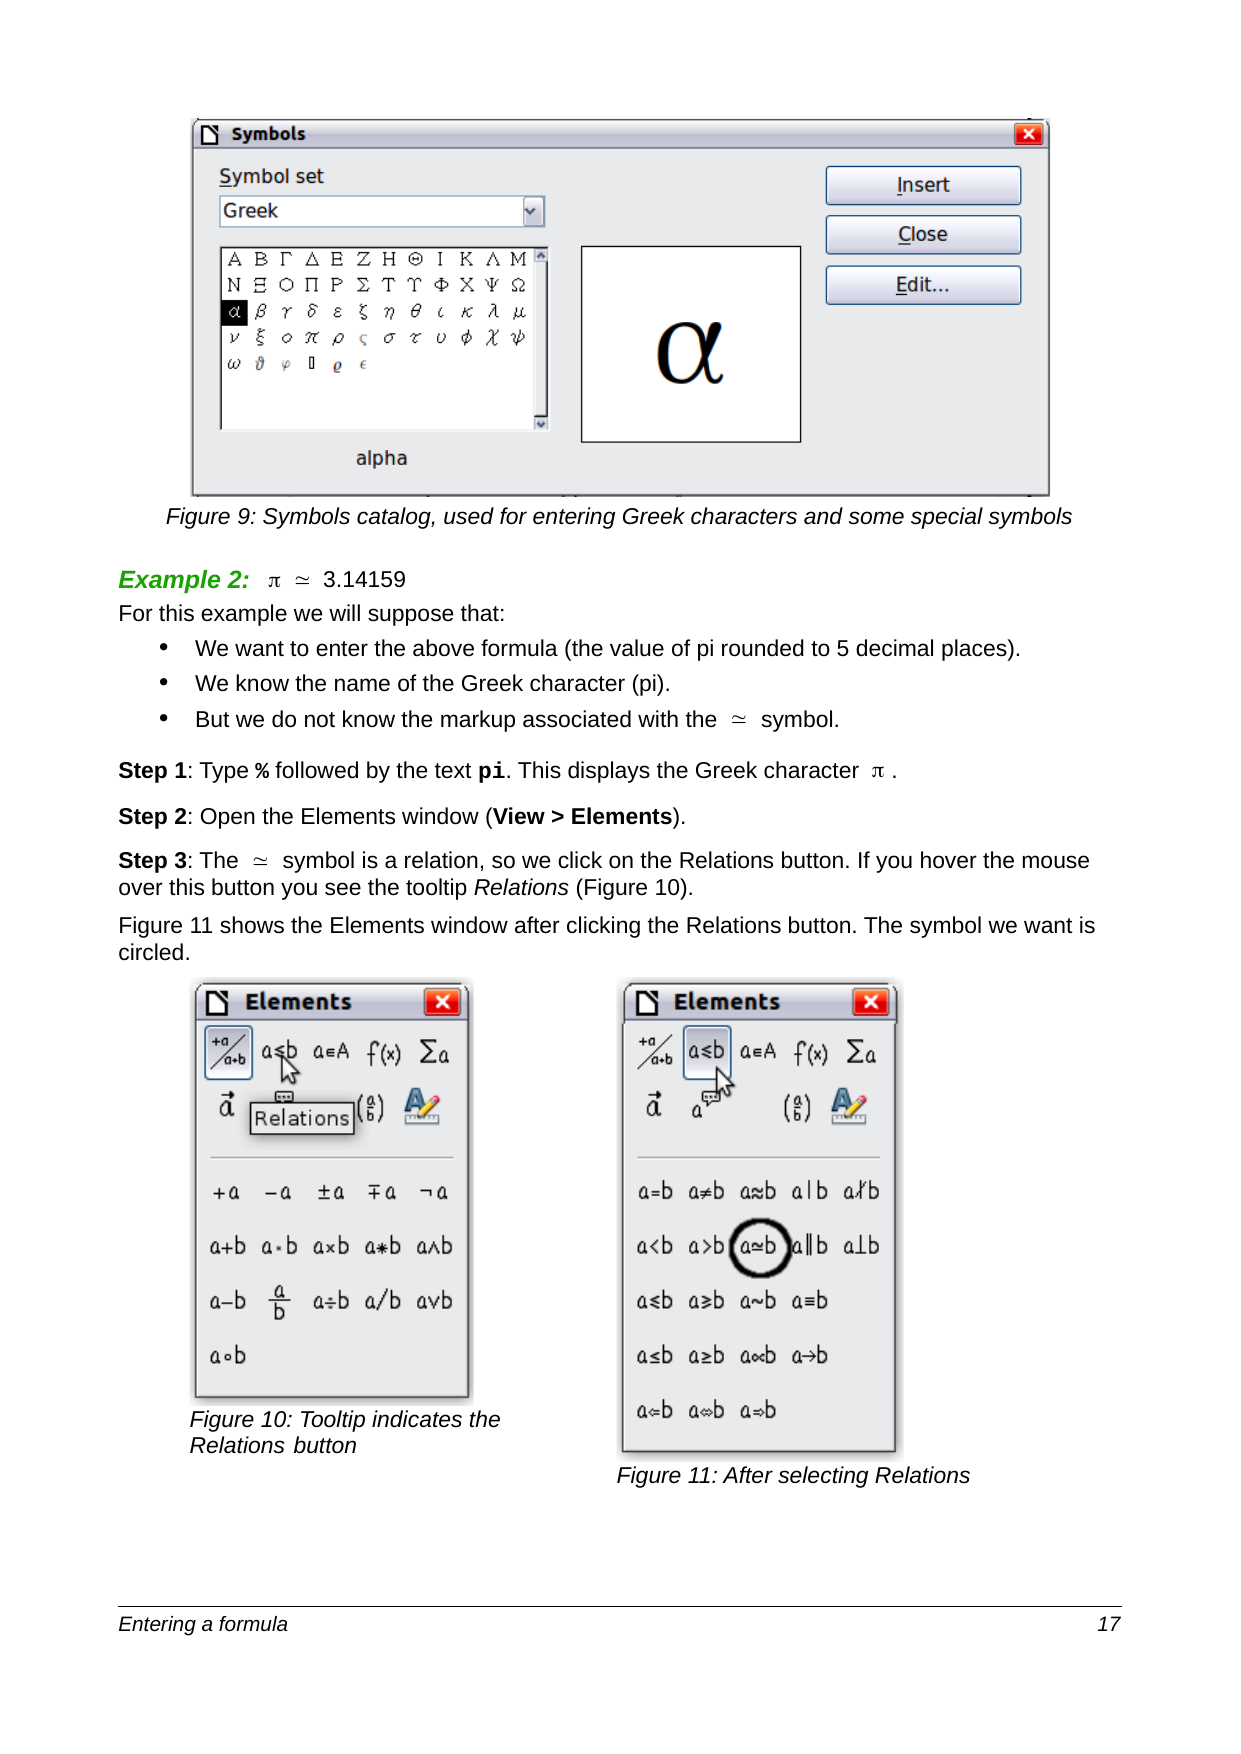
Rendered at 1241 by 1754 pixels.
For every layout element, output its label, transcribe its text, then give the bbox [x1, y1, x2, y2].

table_header Figure 11: After selecting Relations [616, 978, 1029, 1522]
text Step 2: Open the Elements window (View > Elements). [118, 803, 1122, 829]
subtitle Example 2: [118, 565, 1122, 594]
text Figure 11 shows the Elements window after clicking the Relations button. The symbol we want is circled. [118, 912, 1122, 965]
text Step 3: The symbol is a relation, so we click on the Relations button. If you hover the mouse over this button you see the tooltip Relations (Figure 10). [118, 847, 1122, 900]
list We know the name of the Greek character (pi). [156, 669, 1122, 698]
picture [189, 977, 474, 1406]
text Figure 9: Symbols catalog, used for entering Greek characters and some special symbols [144, 503, 1096, 529]
picture [190, 118, 1050, 497]
list But we do not know the markup associated with the symbol. [156, 704, 1122, 733]
text Step 1: Type % followed by the text pi. This displays the Greek character . [118, 757, 1122, 786]
table_header Figure 10: Tooltip indicates the Relations button [189, 978, 616, 1522]
picture [616, 977, 904, 1462]
list We want to enter the above formula (the value of pi rounded to 5 decimal places). [156, 633, 1122, 662]
list For this example we will suppose that: [118, 600, 1122, 627]
